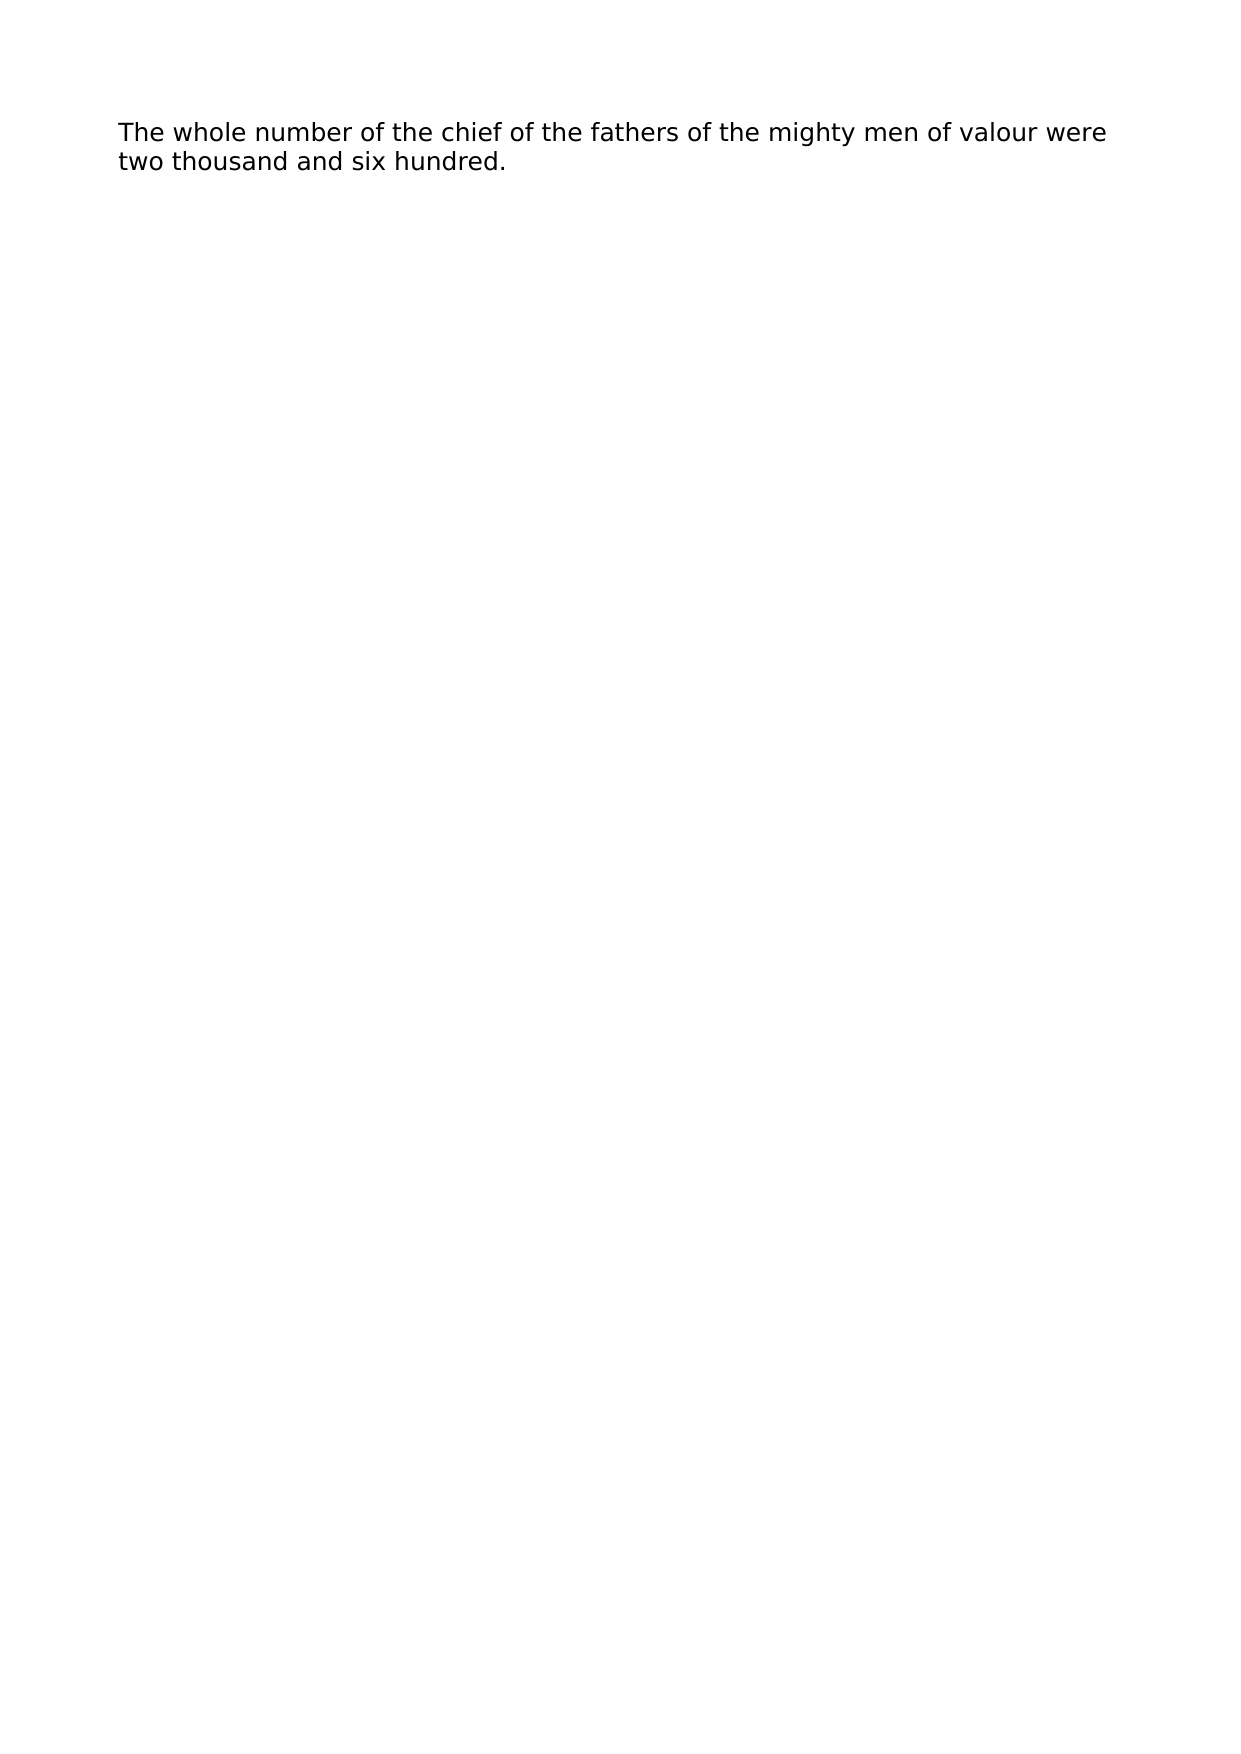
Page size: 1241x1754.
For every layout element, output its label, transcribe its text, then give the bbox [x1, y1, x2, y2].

text The whole number of the chief of the fathers of the mighty men of valour were two thousand and six hundred. [118, 118, 1122, 176]
